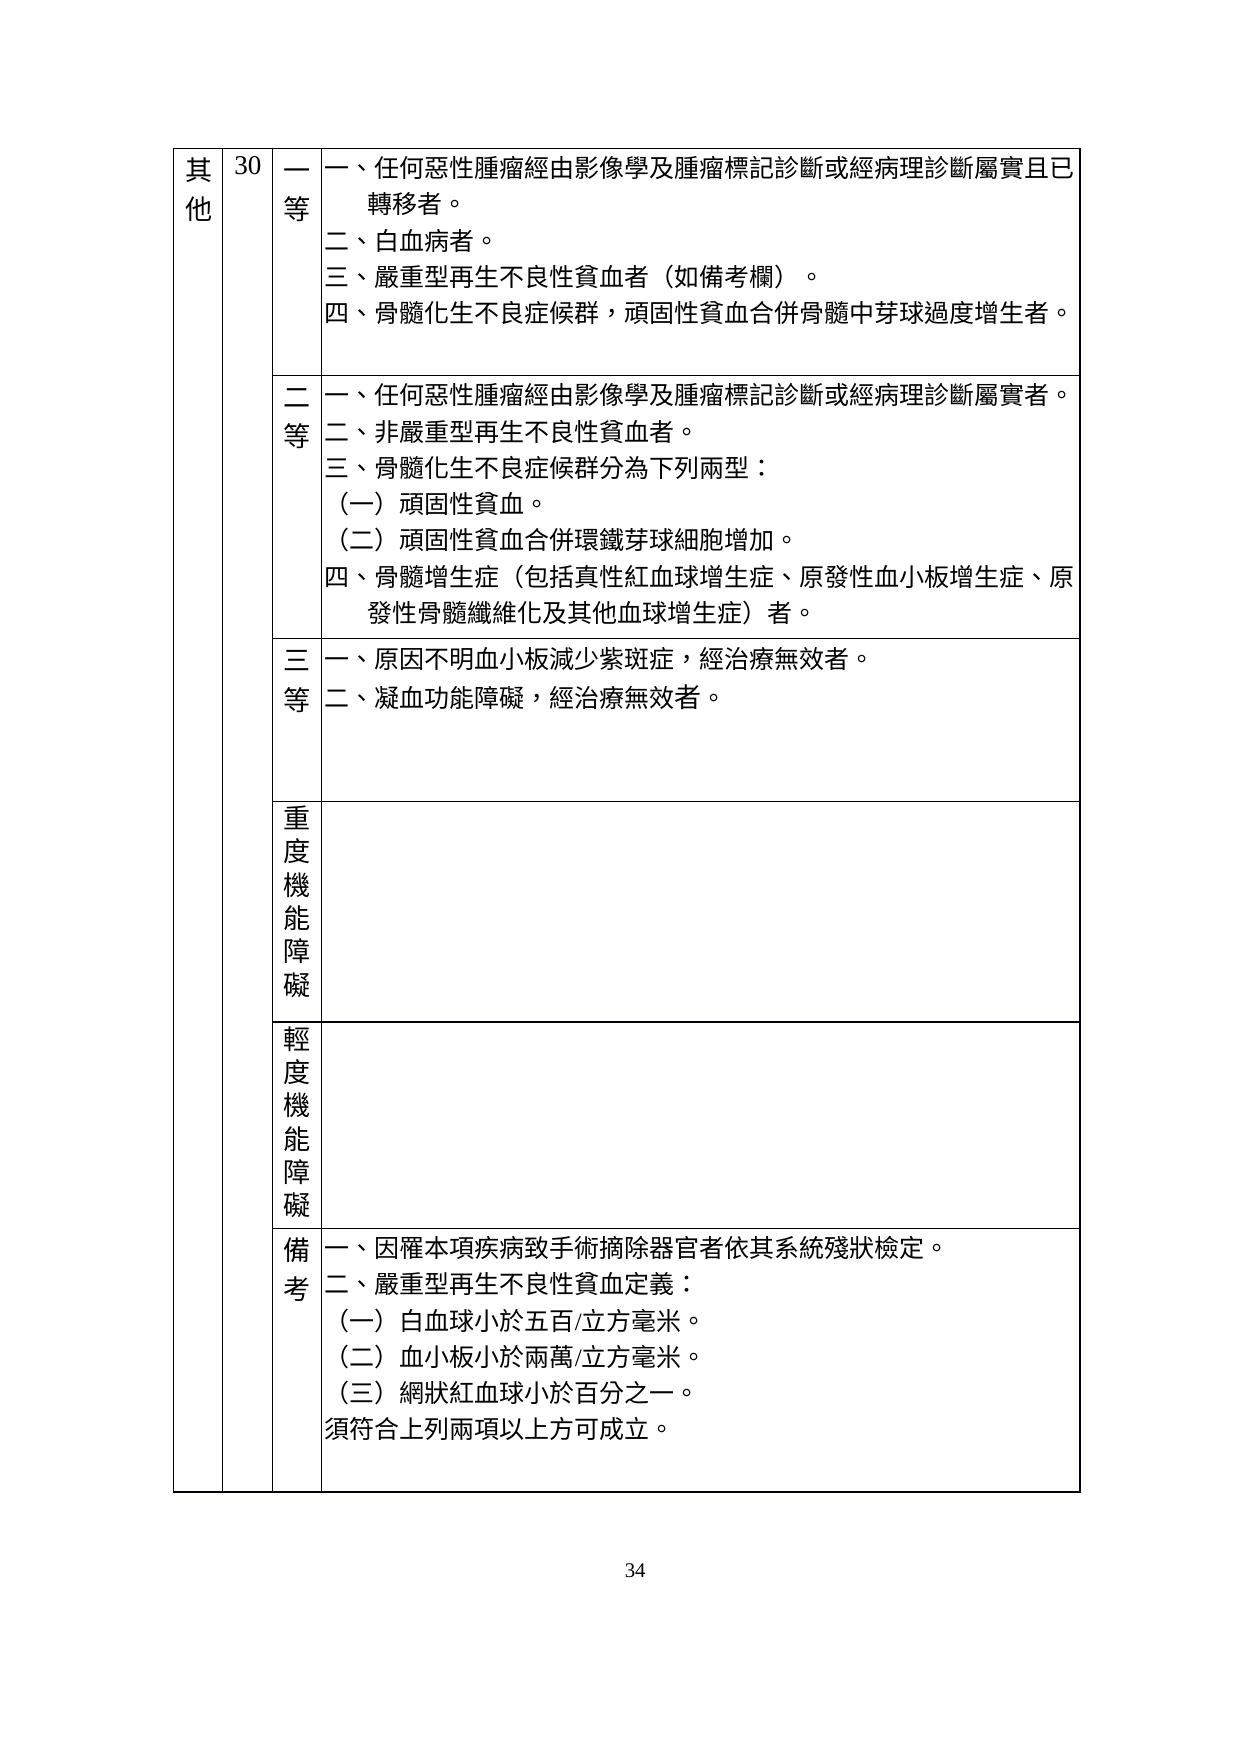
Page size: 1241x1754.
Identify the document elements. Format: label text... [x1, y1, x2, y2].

table_cell [322, 802, 1079, 1021]
table_cell [322, 1023, 1079, 1228]
table_header 其 他 [174, 149, 222, 1491]
table_cell 三 等 [273, 639, 321, 801]
table_cell 二 等 [273, 376, 321, 638]
table_cell 備 考 [273, 1229, 321, 1491]
table_cell 重 度 機 能 障 礙 [273, 802, 321, 1021]
table_cell 一、因罹本項疾病致手術摘除器官者依其系統殘狀檢定。 二、嚴重型再生不良性貧血定義： （一）白血球小於五百/立方毫米。 （二）血小板小於兩萬/立方毫米。 （三）網狀紅血球小於百分之一。 須符合上列兩項以上方可成立。 [322, 1229, 1079, 1491]
table_header 30 [223, 149, 272, 1491]
table_header 一、任何惡性腫瘤經由影像學及腫瘤標記診斷或經病理診斷屬實且已轉移者。 二、白血病者。 三、嚴重型再生不良性貧血者（如備考欄）。 四、骨髓化生不良症候群，頑固性貧血合併骨髓中芽球過度增生者。 [322, 149, 1079, 375]
table_cell 一、原因不明血小板減少紫斑症，經治療無效者。 二、凝血功能障礙，經治療無效者。 [322, 639, 1079, 801]
table_header 一 等 [273, 149, 321, 375]
table_cell 輕 度 機 能 障 礙 [273, 1023, 321, 1228]
table_cell 一、任何惡性腫瘤經由影像學及腫瘤標記診斷或經病理診斷屬實者。 二、非嚴重型再生不良性貧血者。 三、骨髓化生不良症候群分為下列兩型： （一）頑固性貧血。 （二）頑固性貧血合併環鐵芽球細胞增加。 四、骨髓增生症（包括真性紅血球增生症、原發性血小板增生症、原發性骨髓纖維化及其他血球增生症）者。 [322, 376, 1079, 638]
